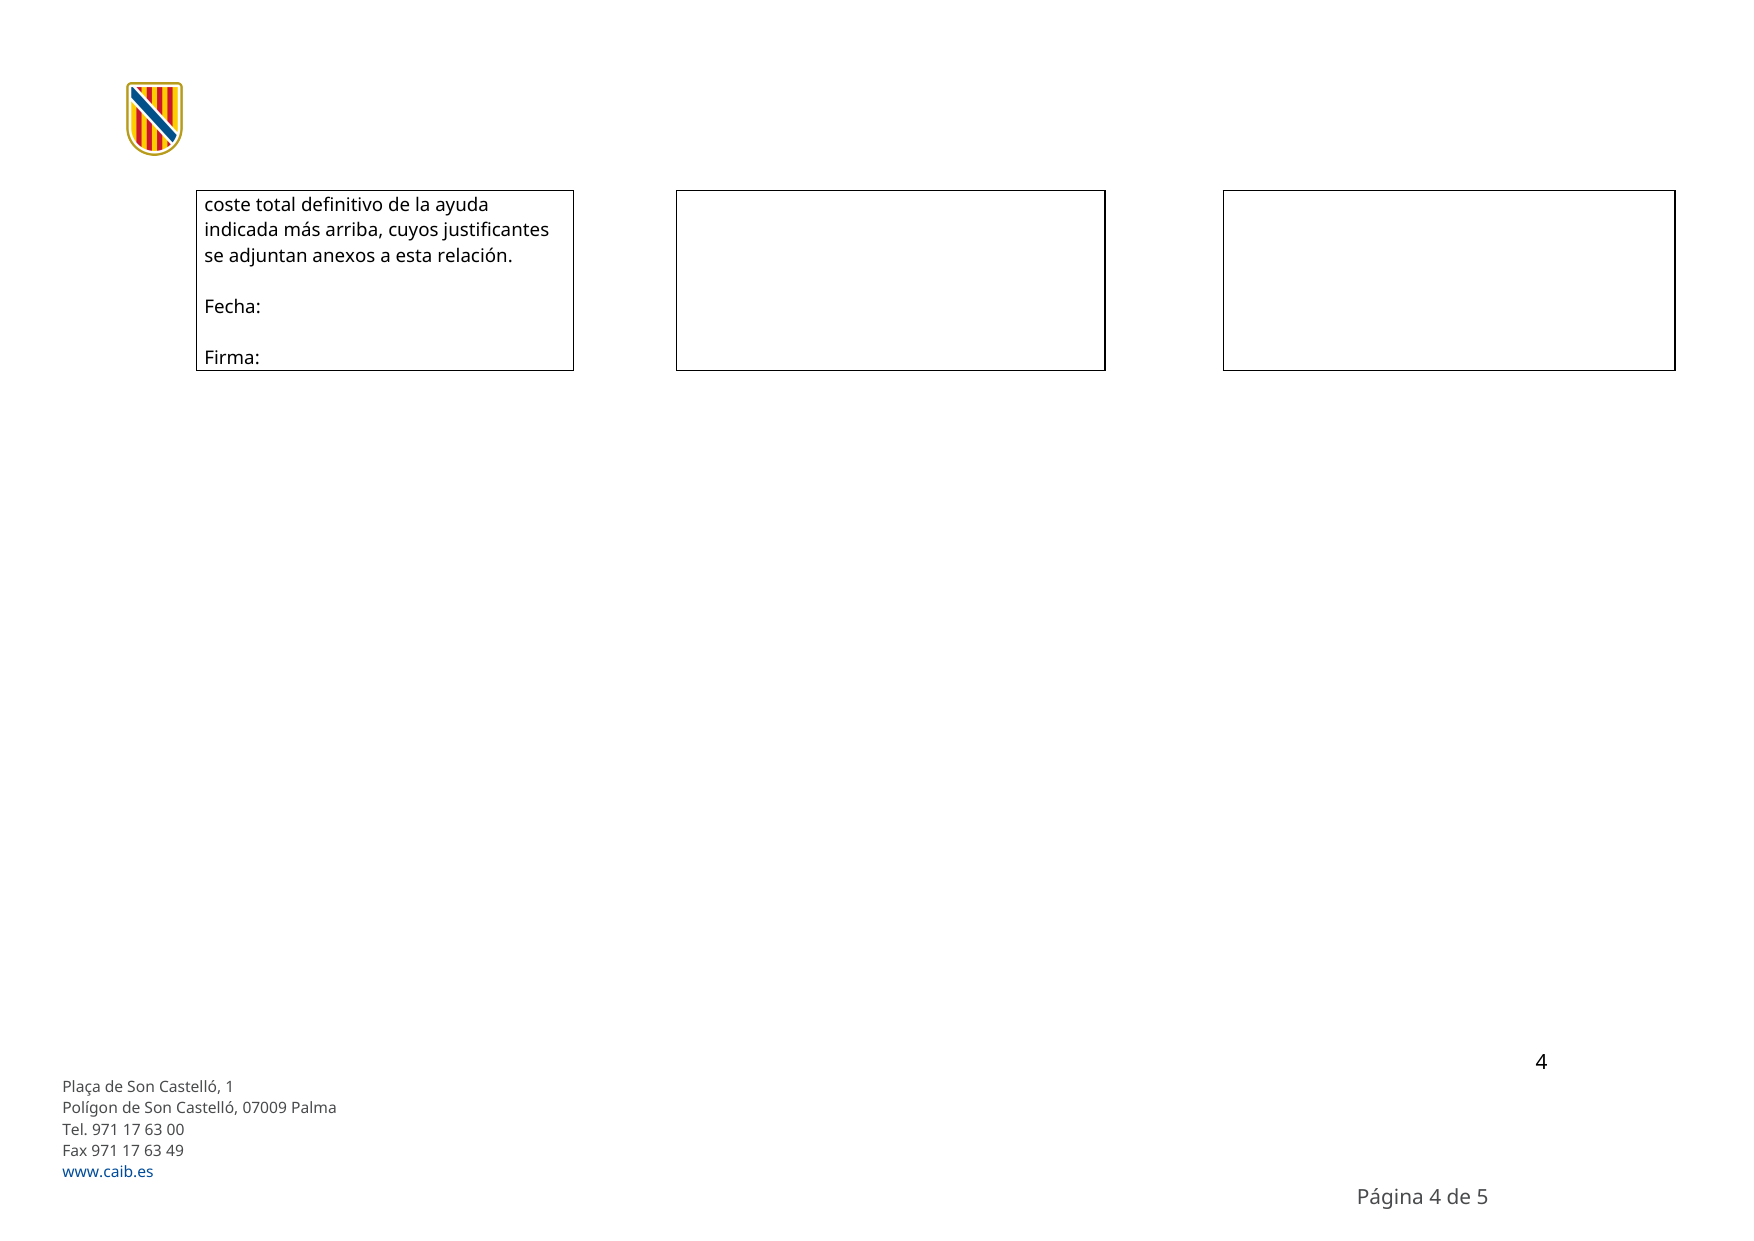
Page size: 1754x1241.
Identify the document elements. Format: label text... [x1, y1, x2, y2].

table_cell coste total definitivo de la ayuda indicada más arriba, cuyos justificantes se adjuntan anexos a esta relación. Fecha: Firma: [197, 191, 573, 370]
picture [108, 54, 201, 184]
table_cell [1224, 191, 1674, 370]
table_cell [677, 191, 1104, 370]
table_cell [1106, 190, 1223, 370]
table_cell [574, 190, 676, 370]
